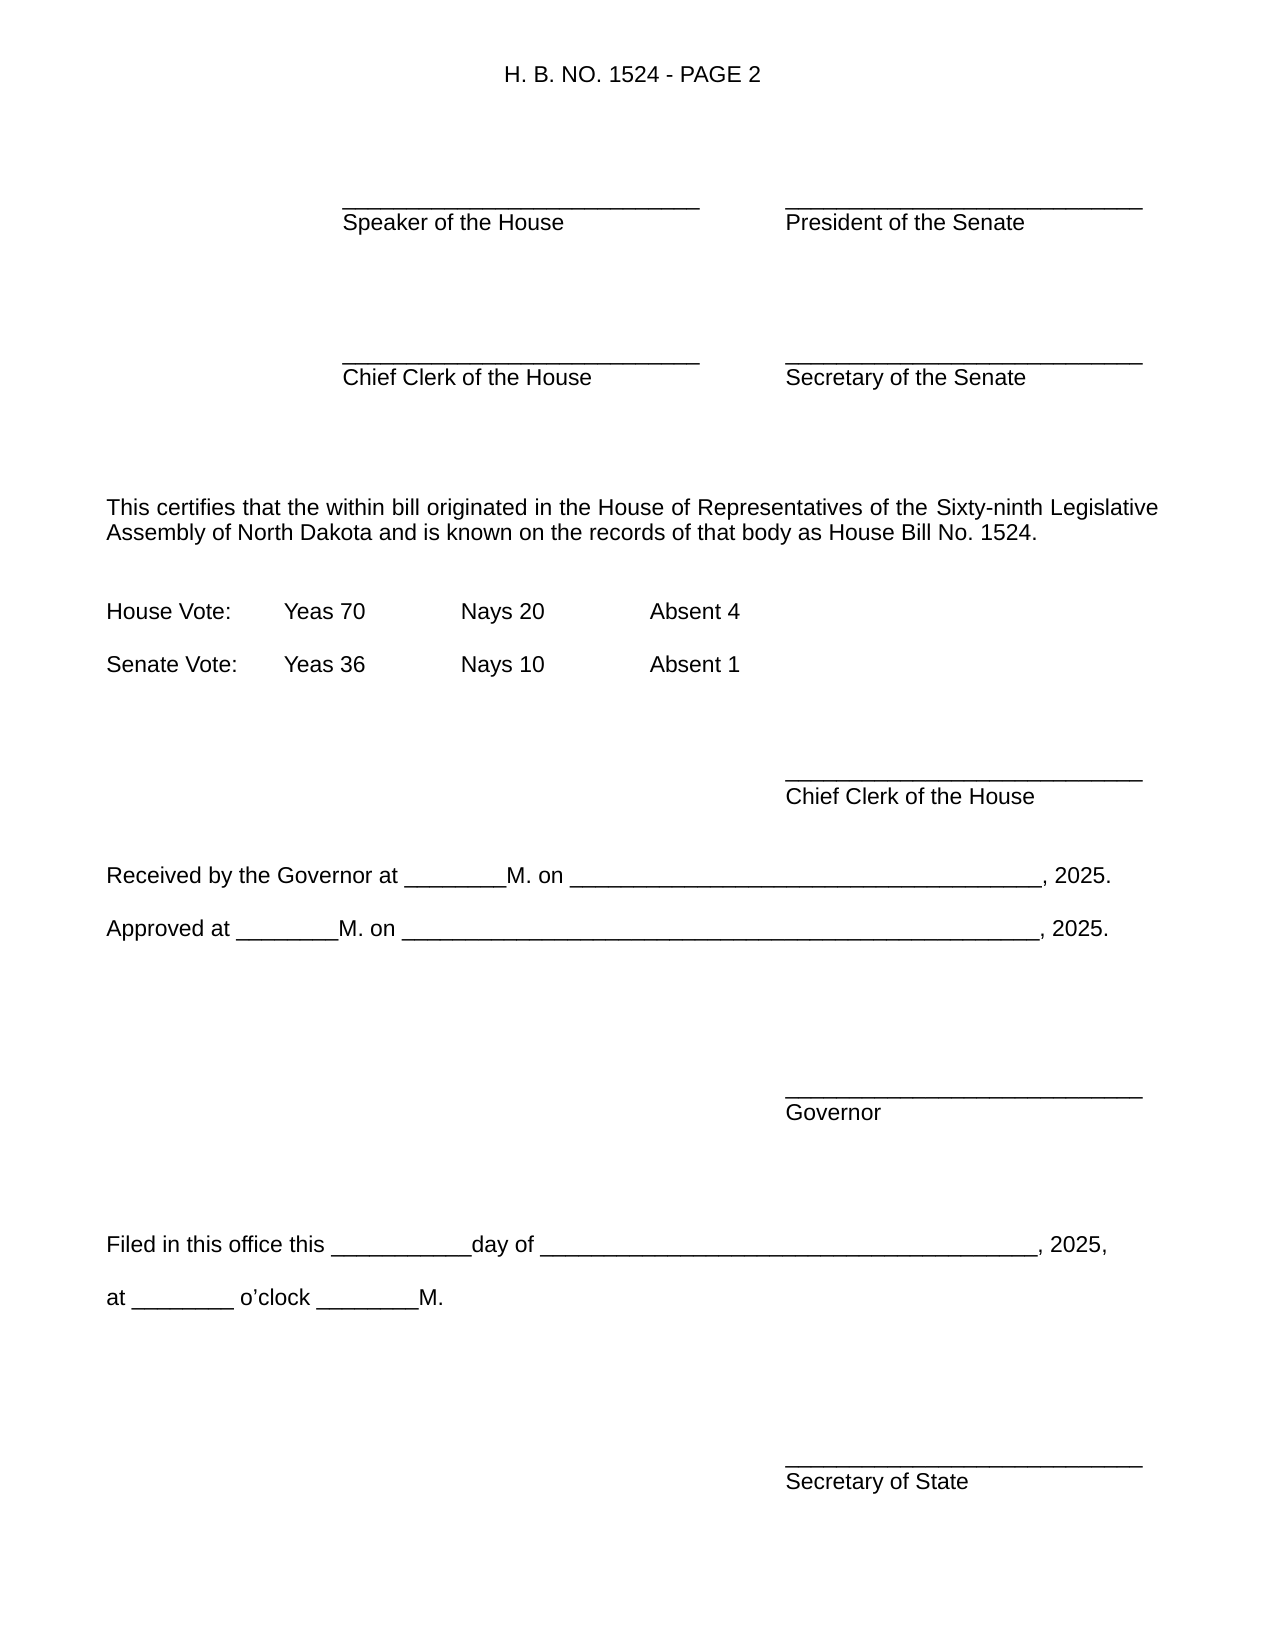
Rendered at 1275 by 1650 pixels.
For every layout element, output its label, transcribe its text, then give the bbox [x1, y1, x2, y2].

text ____________________________ [106, 756, 1158, 783]
text ____________________________ [106, 1442, 1158, 1468]
text House Vote: Yeas 70 Nays 20 Absent 4 [106, 598, 1158, 625]
text This certifies that the within bill originated in the House of Representatives of the Sixty-ninth Legislative Assembly of North Dakota and is known on the records of that body as House Bill No. 1524. [106, 496, 1158, 546]
text Approved at ________M. on __________________________________________________, 2025. [106, 914, 1158, 941]
text ____________________________ ____________________________ [106, 341, 1158, 366]
text Filed in this office this ___________day of _______________________________________, 2025, [106, 1231, 1158, 1257]
text Chief Clerk of the House Secretary of the Senate [106, 366, 1158, 391]
text Speaker of the House President of the Senate [106, 211, 1158, 236]
text Secretary of State [106, 1468, 1158, 1494]
text ____________________________ ____________________________ [106, 186, 1158, 211]
text Chief Clerk of the House [106, 783, 1158, 809]
text Received by the Governor at ________M. on _____________________________________, 2025. [106, 862, 1158, 888]
text at ________ o’clock ________M. [106, 1283, 1158, 1310]
text ____________________________ [106, 1073, 1158, 1099]
text Senate Vote: Yeas 36 Nays 10 Absent 1 [106, 651, 1158, 677]
text Governor [106, 1099, 1158, 1125]
